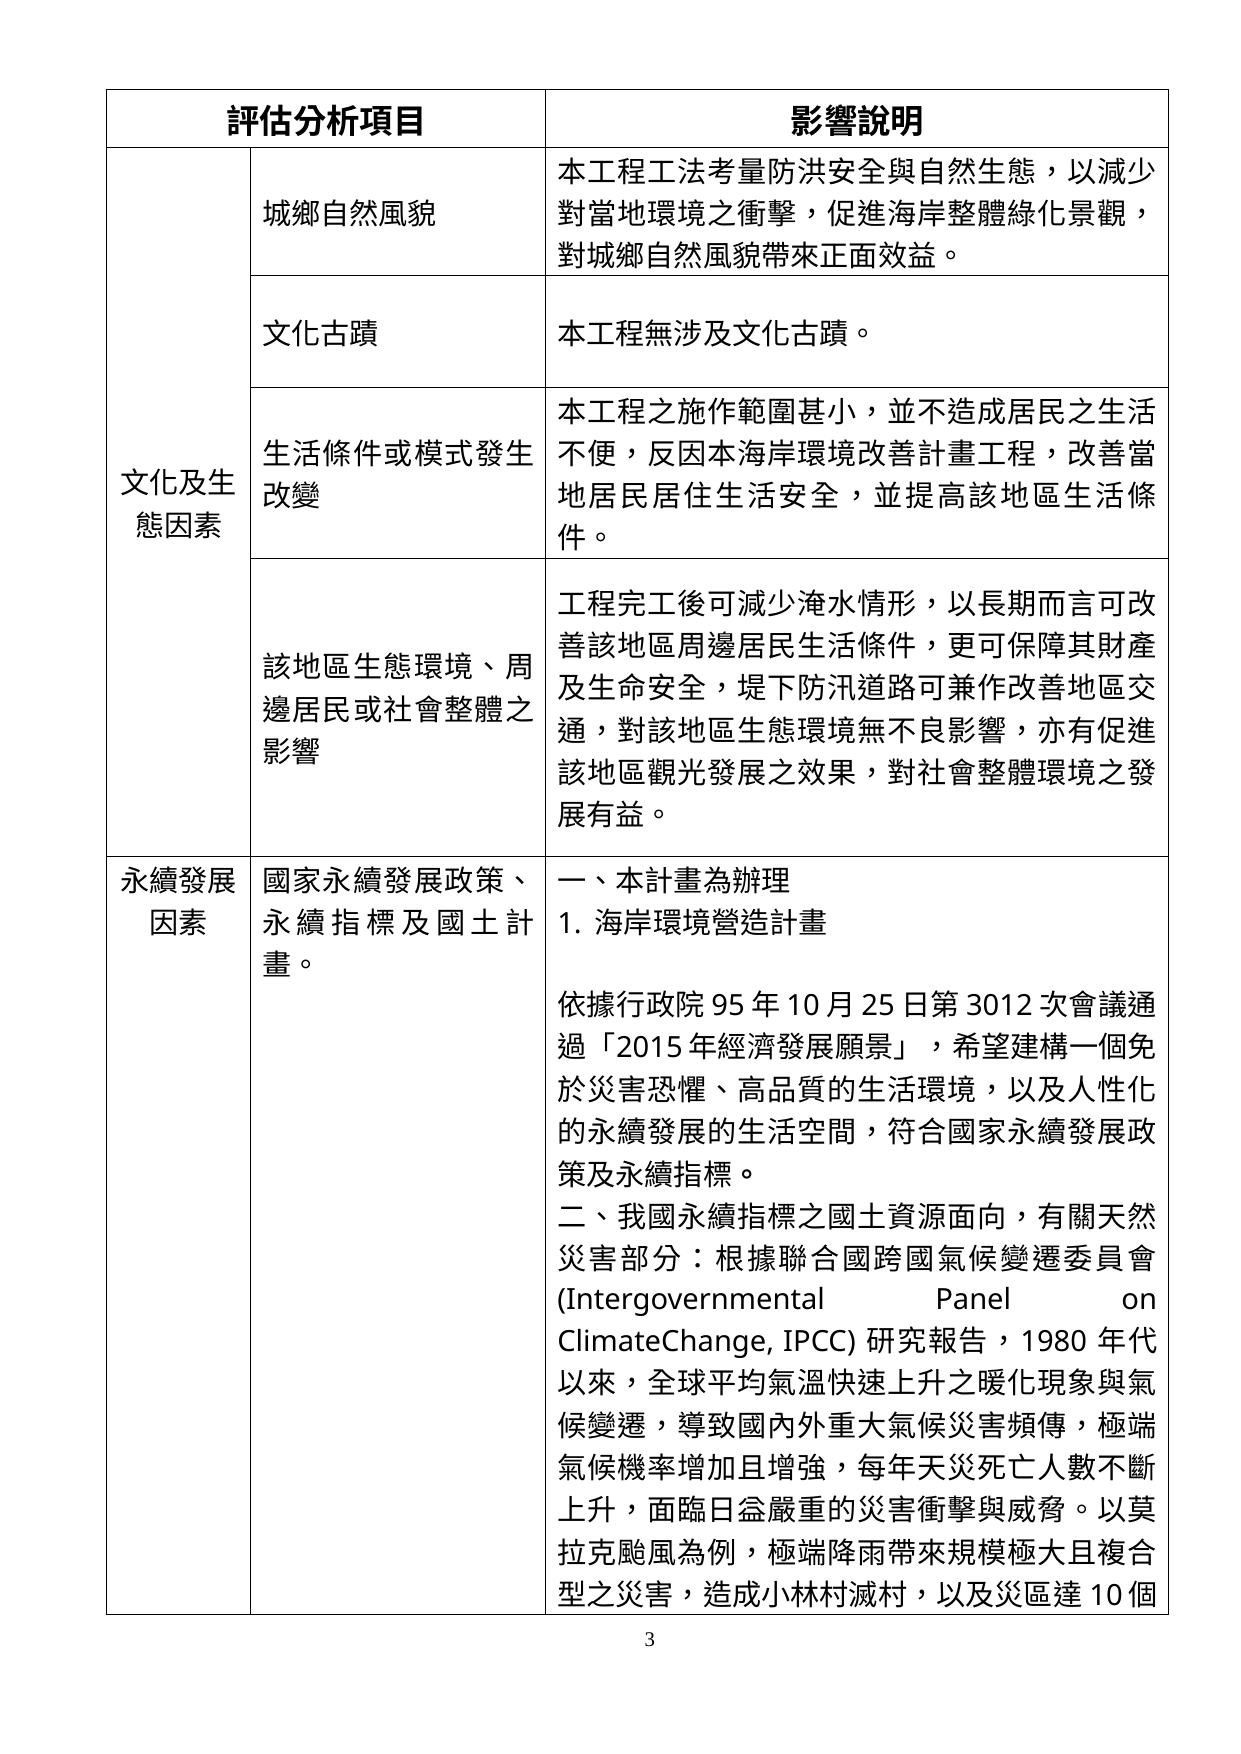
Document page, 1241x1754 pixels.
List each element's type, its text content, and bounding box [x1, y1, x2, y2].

table_cell 本工程無涉及文化古蹟。 [546, 276, 1168, 387]
table_header 評估分析項目 [107, 90, 545, 147]
table_cell 本工程之施作範圍甚小，並不造成居民之生活不便，反因本海岸環境改善計畫工程，改善當地居民居住生活安全，並提高該地區生活條件。 [546, 388, 1168, 557]
table_cell 本工程工法考量防洪安全與自然生態，以減少對當地環境之衝擊，促進海岸整體綠化景觀，對城鄉自然風貌帶來正面效益。 [546, 148, 1168, 275]
table_cell 生活條件或模式發生改變 [251, 388, 545, 557]
table_cell 永續發展因素 [107, 857, 250, 1614]
table_cell 工程完工後可減少淹水情形，以長期而言可改善該地區周邊居民生活條件，更可保障其財產及生命安全，堤下防汛道路可兼作改善地區交通，對該地區生態環境無不良影響，亦有促進該地區觀光發展之效果，對社會整體環境之發展有益。 [546, 559, 1168, 856]
table_cell 文化及生態因素 [107, 148, 250, 856]
table_cell 文化古蹟 [251, 276, 545, 387]
table_cell 城鄉自然風貌 [251, 148, 545, 275]
table_cell 該地區生態環境、周邊居民或社會整體之影響 [251, 559, 545, 856]
table_cell 一、本計畫為辦理 海岸環境營造計畫 依據行政院95年10月25日第3012次會議通過「2015年經濟發展願景」，希望建構一個免於災害恐懼、高品質的生活環境，以及人性化的永續發展的生活空間，符合國家永續發展政策及永續指標。 二、我國永續指標之國土資源面向，有關天然災害部分：根據聯合國跨國氣候變遷委員會(Intergovernmental Panel on ClimateChange, IPCC) 研究報告，1980 年代以來，全球平均氣溫快速上升之暖化現象與氣候變遷，導致國內外重大氣候災害頻傳，極端氣候機率增加且增強，每年天災死亡人數不斷上升，面臨日益嚴重的災害衝擊與威脅。以莫拉克颱風為例，極端降雨帶來規模極大且複合型之災害，造成小林村滅村，以及災區達10個 [546, 857, 1168, 1614]
table_header 影響說明 [546, 90, 1168, 147]
table_cell 國家永續發展政策、永續指標及國土計畫。 [251, 857, 545, 1614]
